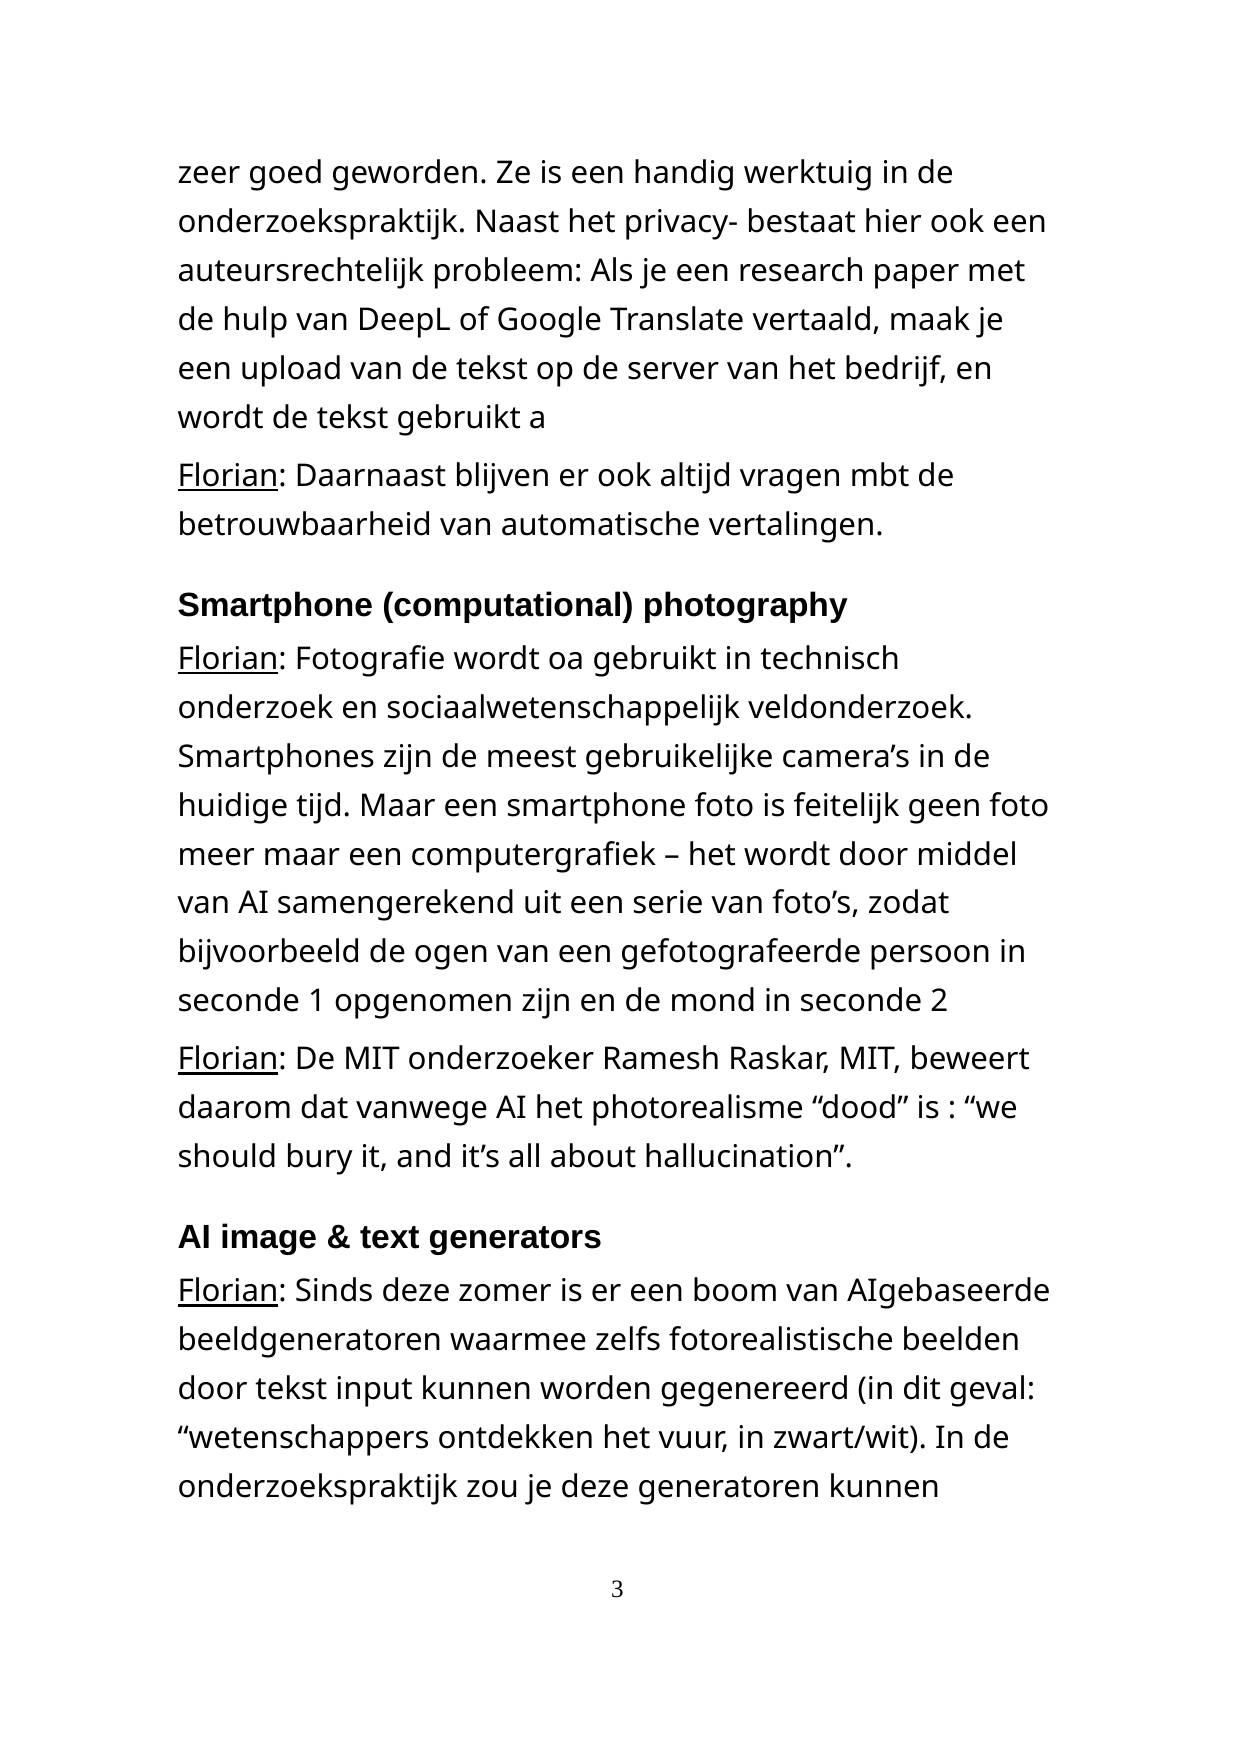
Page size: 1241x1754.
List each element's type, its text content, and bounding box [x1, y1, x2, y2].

text Florian: Daarnaast blijven er ook altijd vragen mbt de betrouwbaarheid van automatische vertalingen. [177, 453, 1063, 544]
text zeer goed geworden. Ze is een handig werktuig in de onderzoekspraktijk. Naast het privacy- bestaat hier ook een auteursrechtelijk probleem: Als je een research paper met de hulp van DeepL of Google Translate vertaald, maak je een upload van de tekst op de server van het bedrijf, en wordt de tekst gebruikt a [177, 150, 1063, 437]
text Florian: Fotografie wordt oa gebruikt in technisch onderzoek en sociaalwetenschappelijk veldonderzoek. Smartphones zijn de meest gebruikelijke camera’s in de huidige tijd. Maar een smartphone foto is feitelijk geen foto meer maar een computergrafiek – het wordt door middel van AI samengerekend uit een serie van foto’s, zodat bijvoorbeeld de ogen van een gefotografeerde persoon in seconde 1 opgenomen zijn en de mond in seconde 2 [177, 636, 1063, 1021]
text Florian: De MIT onderzoeker Ramesh Raskar, MIT, beweert daarom dat vanwege AI het photorealisme “dood” is : “we should bury it, and it’s all about hallucination”. [177, 1036, 1063, 1177]
text Florian: Sinds deze zomer is er een boom van AIgebaseerde beeldgeneratoren waarmee zelfs fotorealistische beelden door tekst input kunnen worden gegenereerd (in dit geval: “wetenschappers ontdekken het vuur, in zwart/wit). In de onderzoekspraktijk zou je deze generatoren kunnen [177, 1268, 1063, 1507]
subtitle Smartphone (computational) photography [177, 584, 1063, 623]
subtitle AI image & text generators [177, 1217, 1063, 1256]
